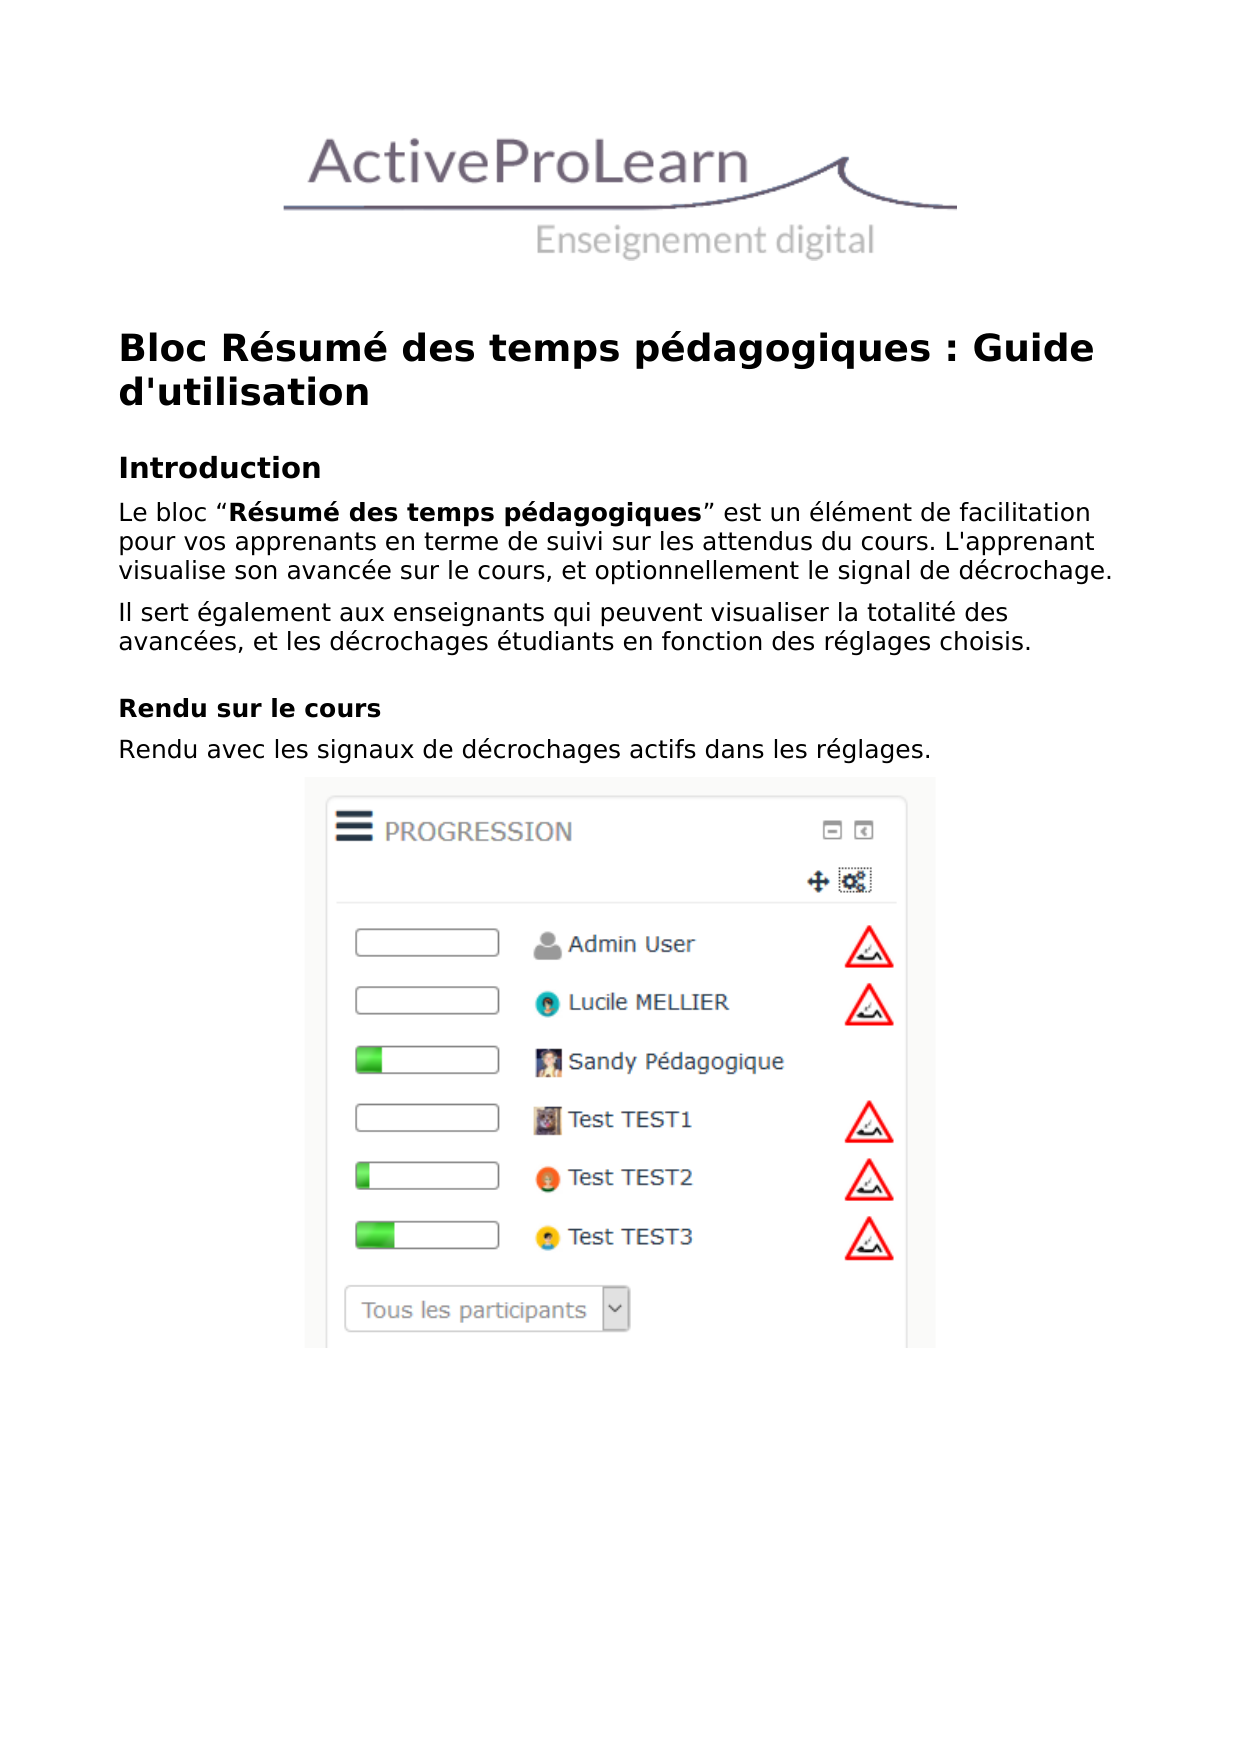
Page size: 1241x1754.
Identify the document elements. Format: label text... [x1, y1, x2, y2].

subtitle Rendu sur le cours [118, 694, 1122, 723]
picture [304, 777, 936, 1348]
text Rendu avec les signaux de décrochages actifs dans les réglages. [118, 736, 1122, 765]
picture [283, 118, 957, 261]
text Le bloc “Résumé des temps pédagogiques” est un élément de facilitation pour vos apprenants en terme de suivi sur les attendus du cours. L'apprenant visualise son avancée sur le cours, et optionnellement le signal de décrochage. [118, 498, 1122, 586]
subtitle Bloc Résumé des temps pédagogiques : Guide d'utilisation [118, 327, 1122, 414]
subtitle Introduction [118, 452, 1122, 486]
text Il sert également aux enseignants qui peuvent visualiser la totalité des avancées, et les décrochages étudiants en fonction des réglages choisis. [118, 598, 1122, 657]
